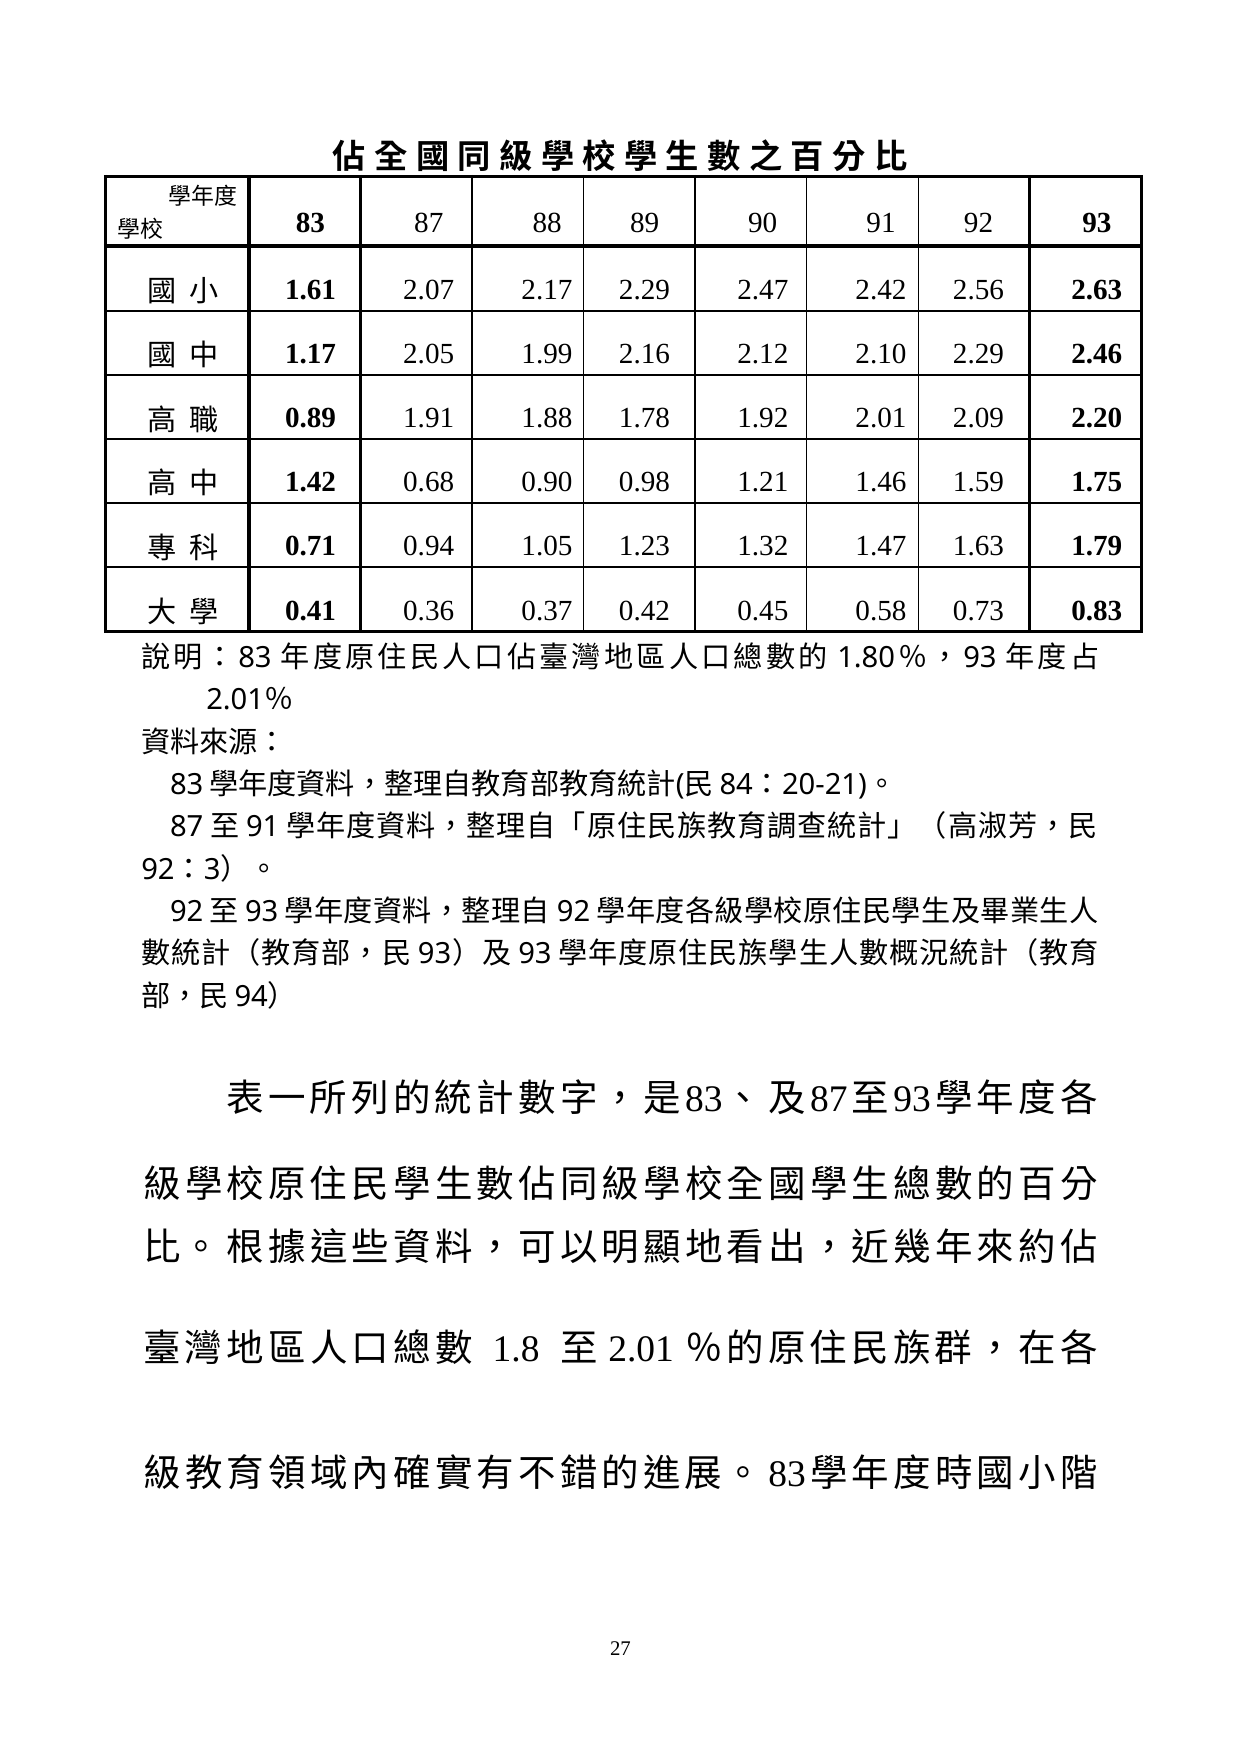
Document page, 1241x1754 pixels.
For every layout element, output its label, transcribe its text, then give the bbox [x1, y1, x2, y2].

table_header 89 [584, 178, 694, 244]
table_cell 2.09 [919, 376, 1028, 438]
table_cell 1.32 [696, 504, 806, 566]
text 87至91學年度資料，整理自「原住民族教育調查統計」（高淑芳，民92：3）。 [141, 803, 1099, 888]
table_cell 國中 [107, 312, 247, 374]
table_cell 1.42 [251, 440, 359, 502]
table_cell 大學 [107, 568, 247, 630]
table_header 92 [919, 178, 1028, 244]
table_cell 2.20 [1031, 376, 1140, 438]
table_cell 2.42 [807, 248, 918, 310]
table_cell 0.90 [473, 440, 583, 502]
table_cell 2.47 [696, 248, 806, 310]
table_cell 1.78 [584, 376, 694, 438]
table_cell 0.71 [251, 504, 359, 566]
table_cell 1.99 [473, 312, 583, 374]
table_cell 1.63 [919, 504, 1028, 566]
table_cell 0.41 [251, 568, 359, 630]
table_cell 1.46 [807, 440, 918, 502]
text 佔全國同級學校學生數之百分比 [141, 112, 1099, 175]
table_cell 2.07 [362, 248, 471, 310]
table_cell 2.56 [919, 248, 1028, 310]
table_cell 1.23 [584, 504, 694, 566]
table_cell 0.94 [362, 504, 471, 566]
table_cell 2.63 [1031, 248, 1140, 310]
table_cell 2.29 [919, 312, 1028, 374]
table_cell 0.73 [919, 568, 1028, 630]
table_cell 0.89 [251, 376, 359, 438]
table_header 93 [1031, 178, 1140, 244]
table_header 88 [473, 178, 583, 244]
table_cell 1.79 [1031, 504, 1140, 566]
table_cell 1.61 [251, 248, 359, 310]
text 資料來源： [141, 718, 1099, 760]
table_cell 1.05 [473, 504, 583, 566]
text 說明：83年度原住民人口佔臺灣地區人口總數的1.80％，93年度占2.01％ [141, 633, 1099, 718]
table_cell 1.91 [362, 376, 471, 438]
table_cell 0.58 [807, 568, 918, 630]
table_header 90 [696, 178, 806, 244]
text 92至93學年度資料，整理自92學年度各級學校原住民學生及畢業生人數統計（教育部，民93）及93學年度原住民族學生人數概況統計（教育部，民94） [141, 888, 1099, 1015]
table_cell 0.37 [473, 568, 583, 630]
table_cell 1.59 [919, 440, 1028, 502]
table_cell 高中 [107, 440, 247, 502]
table_cell 專科 [107, 504, 247, 566]
table_cell 2.17 [473, 248, 583, 310]
table_cell 2.01 [807, 376, 918, 438]
table_cell 2.12 [696, 312, 806, 374]
table_cell 1.88 [473, 376, 583, 438]
table_header 91 [807, 178, 918, 244]
table_cell 0.68 [362, 440, 471, 502]
table_header 83 [251, 178, 359, 244]
table_cell 1.21 [696, 440, 806, 502]
table_cell 國小 [107, 248, 247, 310]
table_cell 0.98 [584, 440, 694, 502]
table_cell 0.45 [696, 568, 806, 630]
table_cell 高職 [107, 376, 247, 438]
table_cell 0.42 [584, 568, 694, 630]
table_cell 0.83 [1031, 568, 1140, 630]
table_cell 1.92 [696, 376, 806, 438]
table_cell 2.05 [362, 312, 471, 374]
table_header 學年度 學校 [107, 178, 247, 244]
table_cell 2.16 [584, 312, 694, 374]
table_cell 1.17 [251, 312, 359, 374]
table_cell 2.46 [1031, 312, 1140, 374]
table_cell 2.29 [584, 248, 694, 310]
table_cell 1.47 [807, 504, 918, 566]
text 表一所列的統計數字，是83、及87至93學年度各級學校原住民學生數佔同級學校全國學生總數的百分比。根據這些資料，可以明顯地看出，近幾年來約佔臺灣地區人口總數1.8至2.01％的原住民族群，在各級教育領域內確實有不錯的進展。83學年度時國小階段的原住民學生，佔全國總數1.61％，尚接近其人口比，惟除高中階段外，自國中起比率則漸遞降至大學校院的0.41％。到了87學年度（第二期五年計畫銜接期），國小及國中原住民學生，分佔全國學生總數之2.07％及2.05％，情況大有起色；雖然這可能涉及主要族群人口結構高齡化、學齡人口銳減等因素，致使原住民學生數相對提升到較高的比率。其次，原住民學生在技職教育系統（含高職及專科）的比例，呈現顯著的成長，而在高中及大學校院所佔比率，則不升反降；這是否象徵著在當年「廣設高中、大學」的教改政策下，原住民學生在升學一般高中與大學的情形仍處於相對弱勢，而有意無意的被導入技職教育的軌道。惟自88學年度進入第二期五年計畫執行期間之後，各級教育之原住民學生數均開始穩定成長，至92學年度時，就讀高中及專科的原住民學生數，皆超過全國同級學生數的1.5％，就讀大學校院之人數比也首度突破0.5％。可以顯著看出，前後兩期五年計畫的初步成效，以及90年修正「原住民學生升學優待及原住民公費留學辦法」的積極促動作用。 [141, 1015, 1099, 1515]
table_cell 1.75 [1031, 440, 1140, 502]
table_cell 0.36 [362, 568, 471, 630]
table_header 87 [362, 178, 471, 244]
text 83學年度資料，整理自教育部教育統計(民84：20-21)。 [141, 760, 1099, 803]
table_cell 2.10 [807, 312, 918, 374]
